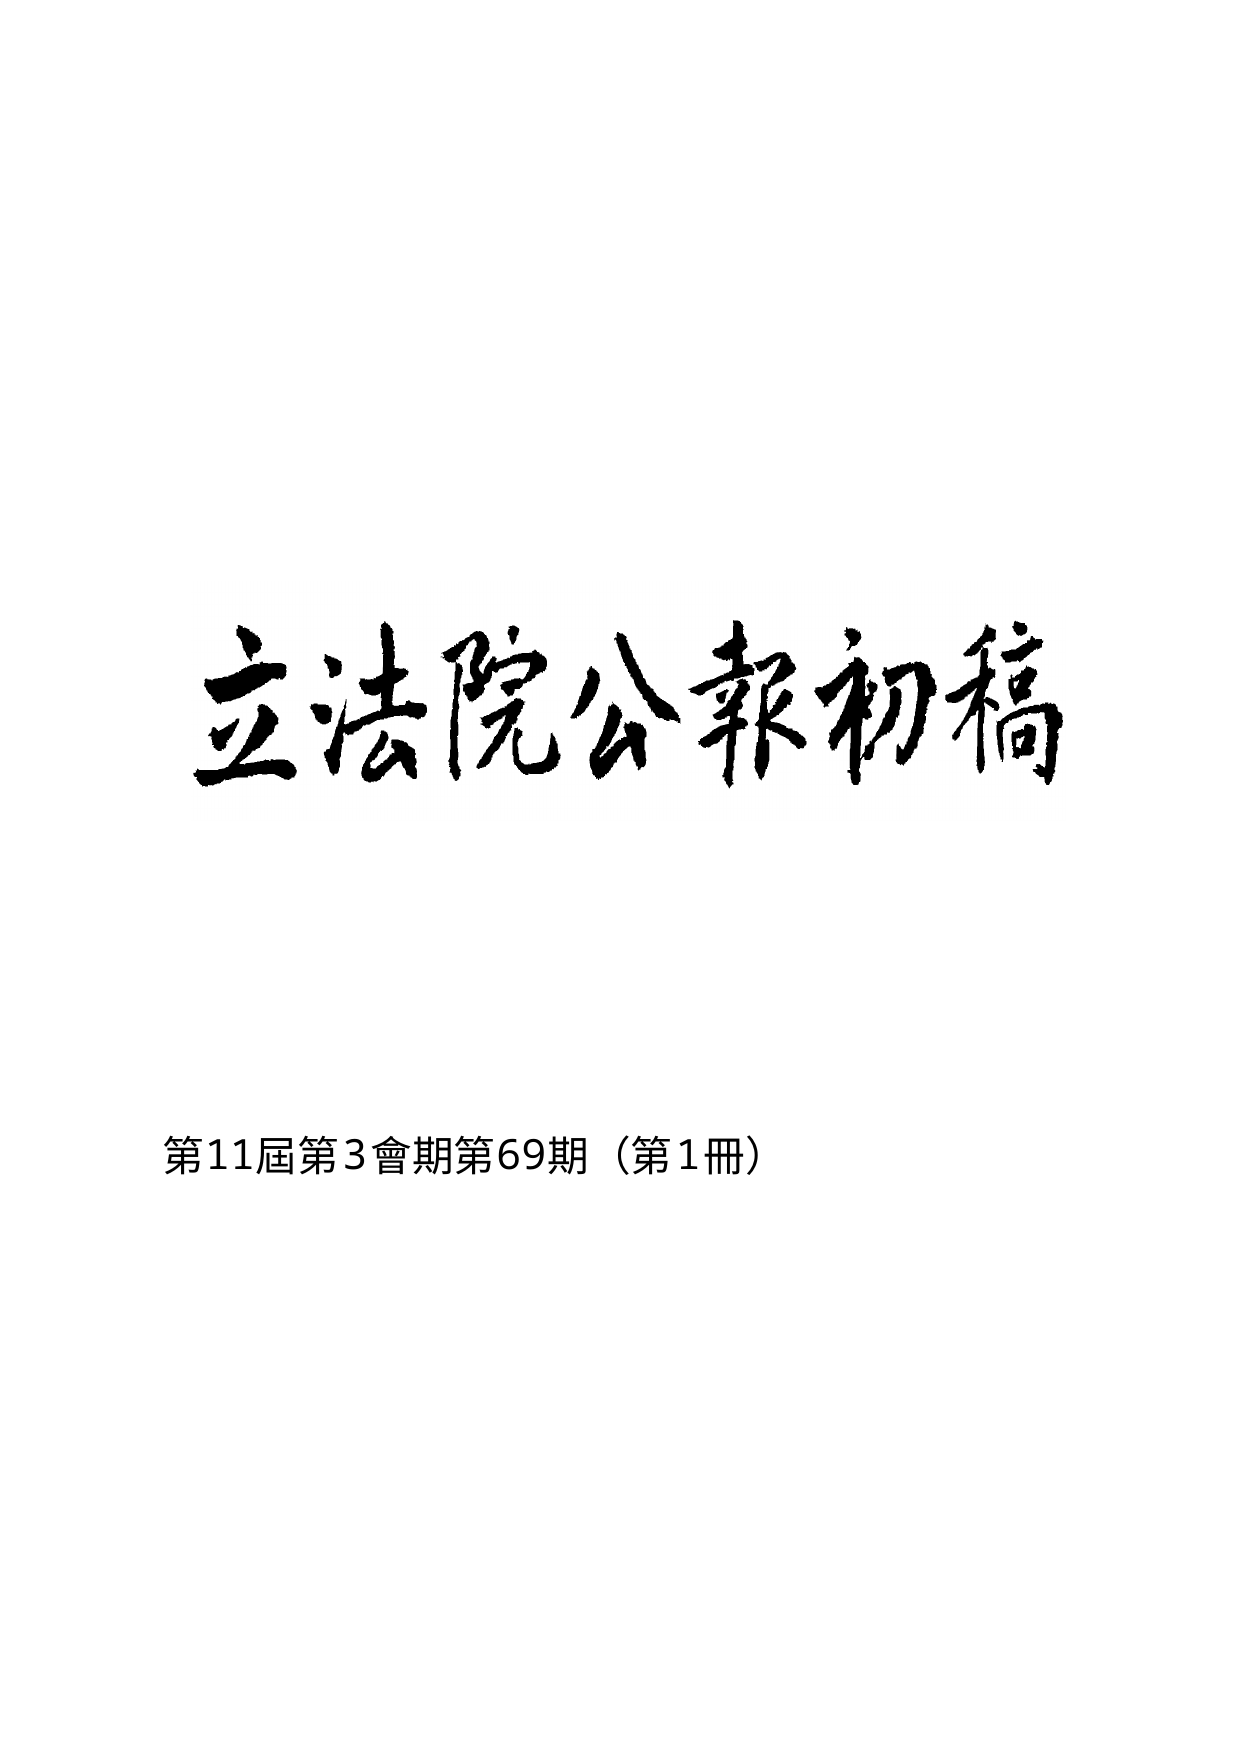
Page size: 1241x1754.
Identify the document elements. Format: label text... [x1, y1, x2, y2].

table_header 第11屆第3會期第69期（第1冊） [151, 1089, 825, 1234]
table_header [151, 406, 1098, 902]
